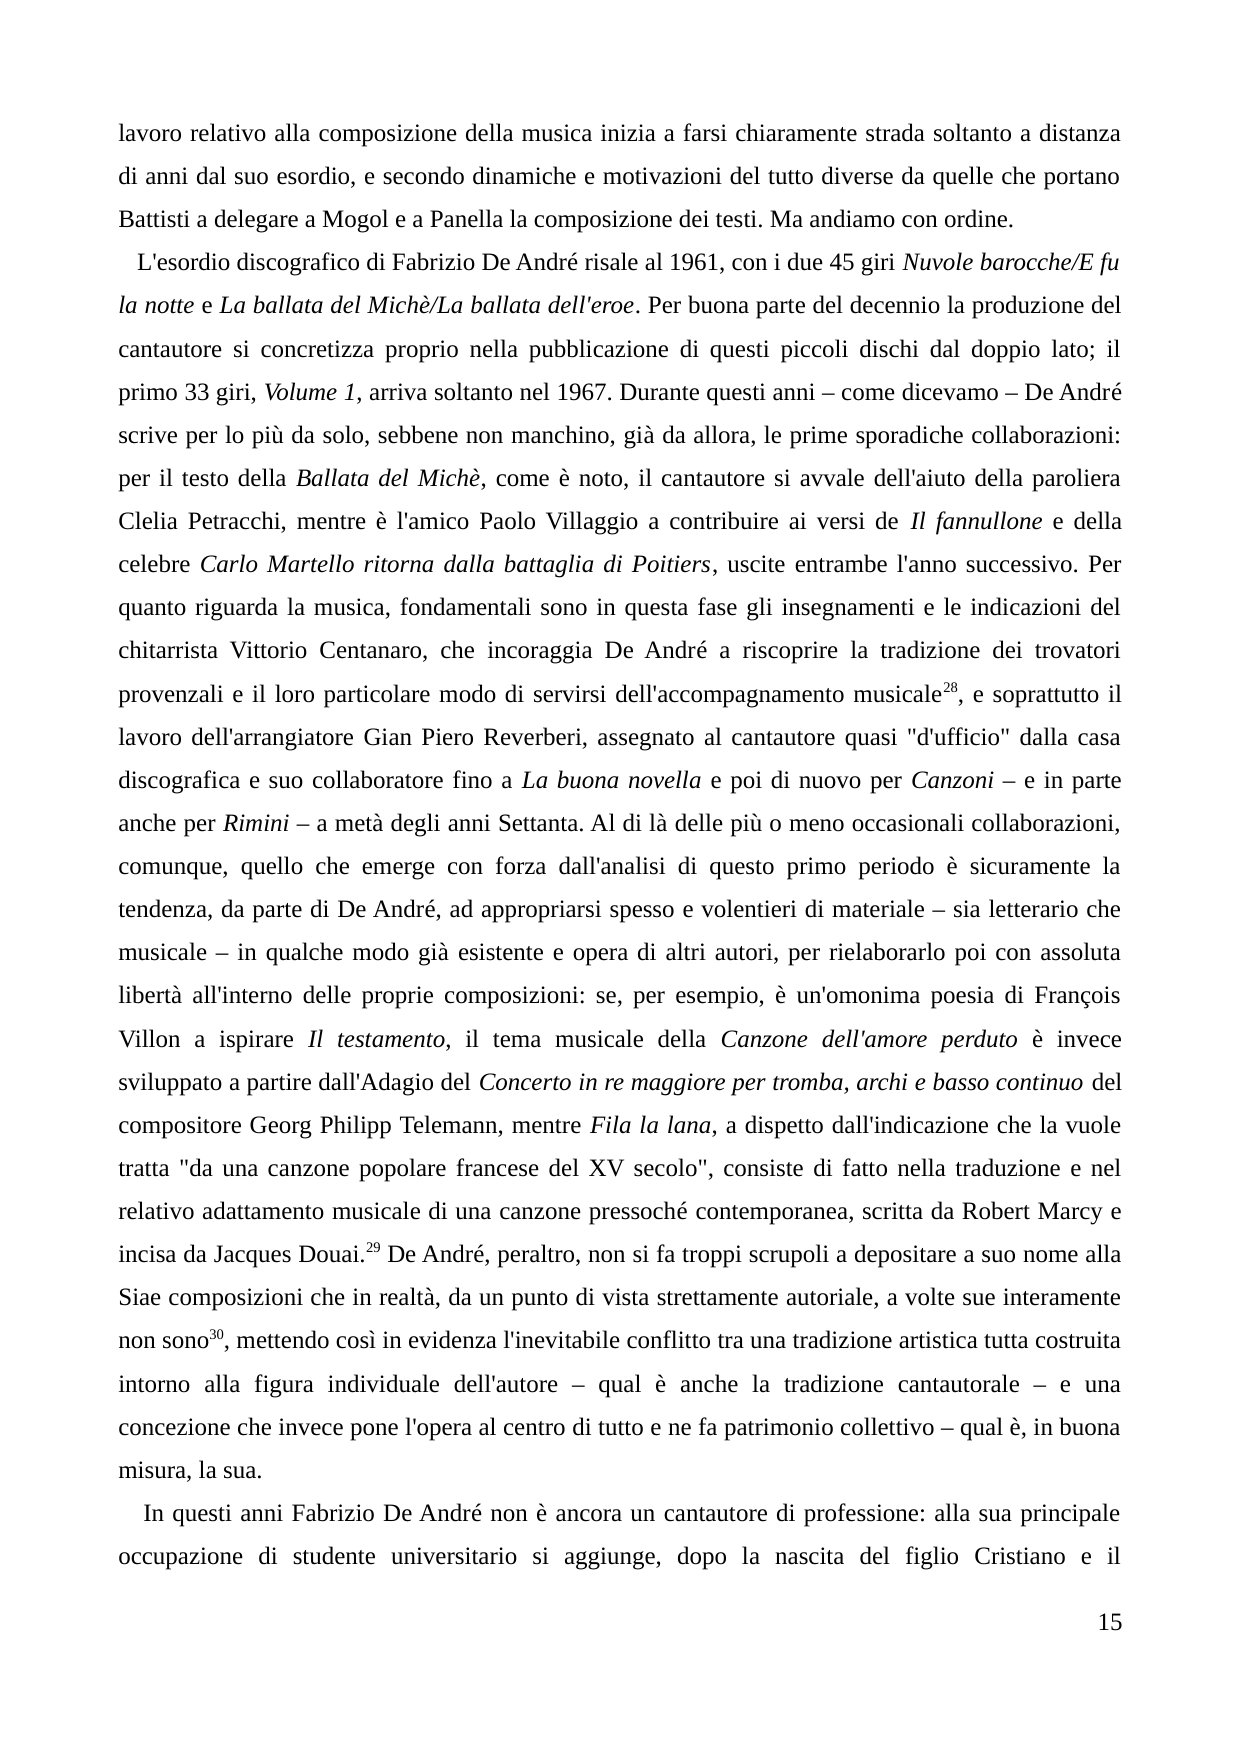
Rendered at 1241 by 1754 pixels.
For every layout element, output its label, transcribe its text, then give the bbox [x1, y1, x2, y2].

text L'esordio discografico di Fabrizio De André risale al 1961, con i due 45 giri Nuvole barocche/E fu la notte e La ballata del Michè/La ballata dell'eroe. Per buona parte del decennio la produzione del cantautore si concretizza proprio nella pubblicazione di questi piccoli dischi dal doppio lato; il primo 33 giri, Volume 1, arriva soltanto nel 1967. Durante questi anni – come dicevamo – De André scrive per lo più da solo, sebbene non manchino, già da allora, le prime sporadiche collaborazioni: per il testo della Ballata del Michè, come è noto, il cantautore si avvale dell'aiuto della paroliera Clelia Petracchi, mentre è l'amico Paolo Villaggio a contribuire ai versi de Il fannullone e della celebre Carlo Martello ritorna dalla battaglia di Poitiers, uscite entrambe l'anno successivo. Per quanto riguarda la musica, fondamentali sono in questa fase gli insegnamenti e le indicazioni del chitarrista Vittorio Centanaro, che incoraggia De André a riscoprire la tradizione dei trovatori provenzali e il loro particolare modo di servirsi dell'accompagnamento musicale, e soprattutto il lavoro dell'arrangiatore Gian Piero Reverberi, assegnato al cantautore quasi "d'ufficio" dalla casa discografica e suo collaboratore fino a La buona novella e poi di nuovo per Canzoni – e in parte anche per Rimini – a metà degli anni Settanta. Al di là delle più o meno occasionali collaborazioni, comunque, quello che emerge con forza dall'analisi di questo primo periodo è sicuramente la tendenza, da parte di De André, ad appropriarsi spesso e volentieri di materiale – sia letterario che musicale – in qualche modo già esistente e opera di altri autori, per rielaborarlo poi con assoluta libertà all'interno delle proprie composizioni: se, per esempio, è un'omonima poesia di François Villon a ispirare Il testamento, il tema musicale della Canzone dell'amore perduto è invece sviluppato a partire dall'Adagio del Concerto in re maggiore per tromba, archi e basso continuo del compositore Georg Philipp Telemann, mentre Fila la lana, a dispetto dall'indicazione che la vuole tratta "da una canzone popolare francese del XV secolo", consiste di fatto nella traduzione e nel relativo adattamento musicale di una canzone pressoché contemporanea, scritta da Robert Marcy e incisa da Jacques Douai. De André, peraltro, non si fa troppi scrupoli a depositare a suo nome alla Siae composizioni che in realtà, da un punto di vista strettamente autoriale, a volte sue interamente non sono, mettendo così in evidenza l'inevitabile conflitto tra una tradizione artistica tutta costruita intorno alla figura individuale dell'autore – qual è anche la tradizione cantautorale – e una concezione che invece pone l'opera al centro di tutto e ne fa patrimonio collettivo – qual è, in buona misura, la sua. [118, 247, 1122, 1484]
text lavoro relativo alla composizione della musica inizia a farsi chiaramente strada soltanto a distanza di anni dal suo esordio, e secondo dinamiche e motivazioni del tutto diverse da quelle che portano Battisti a delegare a Mogol e a Panella la composizione dei testi. Ma andiamo con ordine. [118, 118, 1122, 233]
text In questi anni Fabrizio De André non è ancora un cantautore di professione: alla sua principale occupazione di studente universitario si aggiunge, dopo la nascita del figlio Cristiano e il [118, 1498, 1122, 1570]
